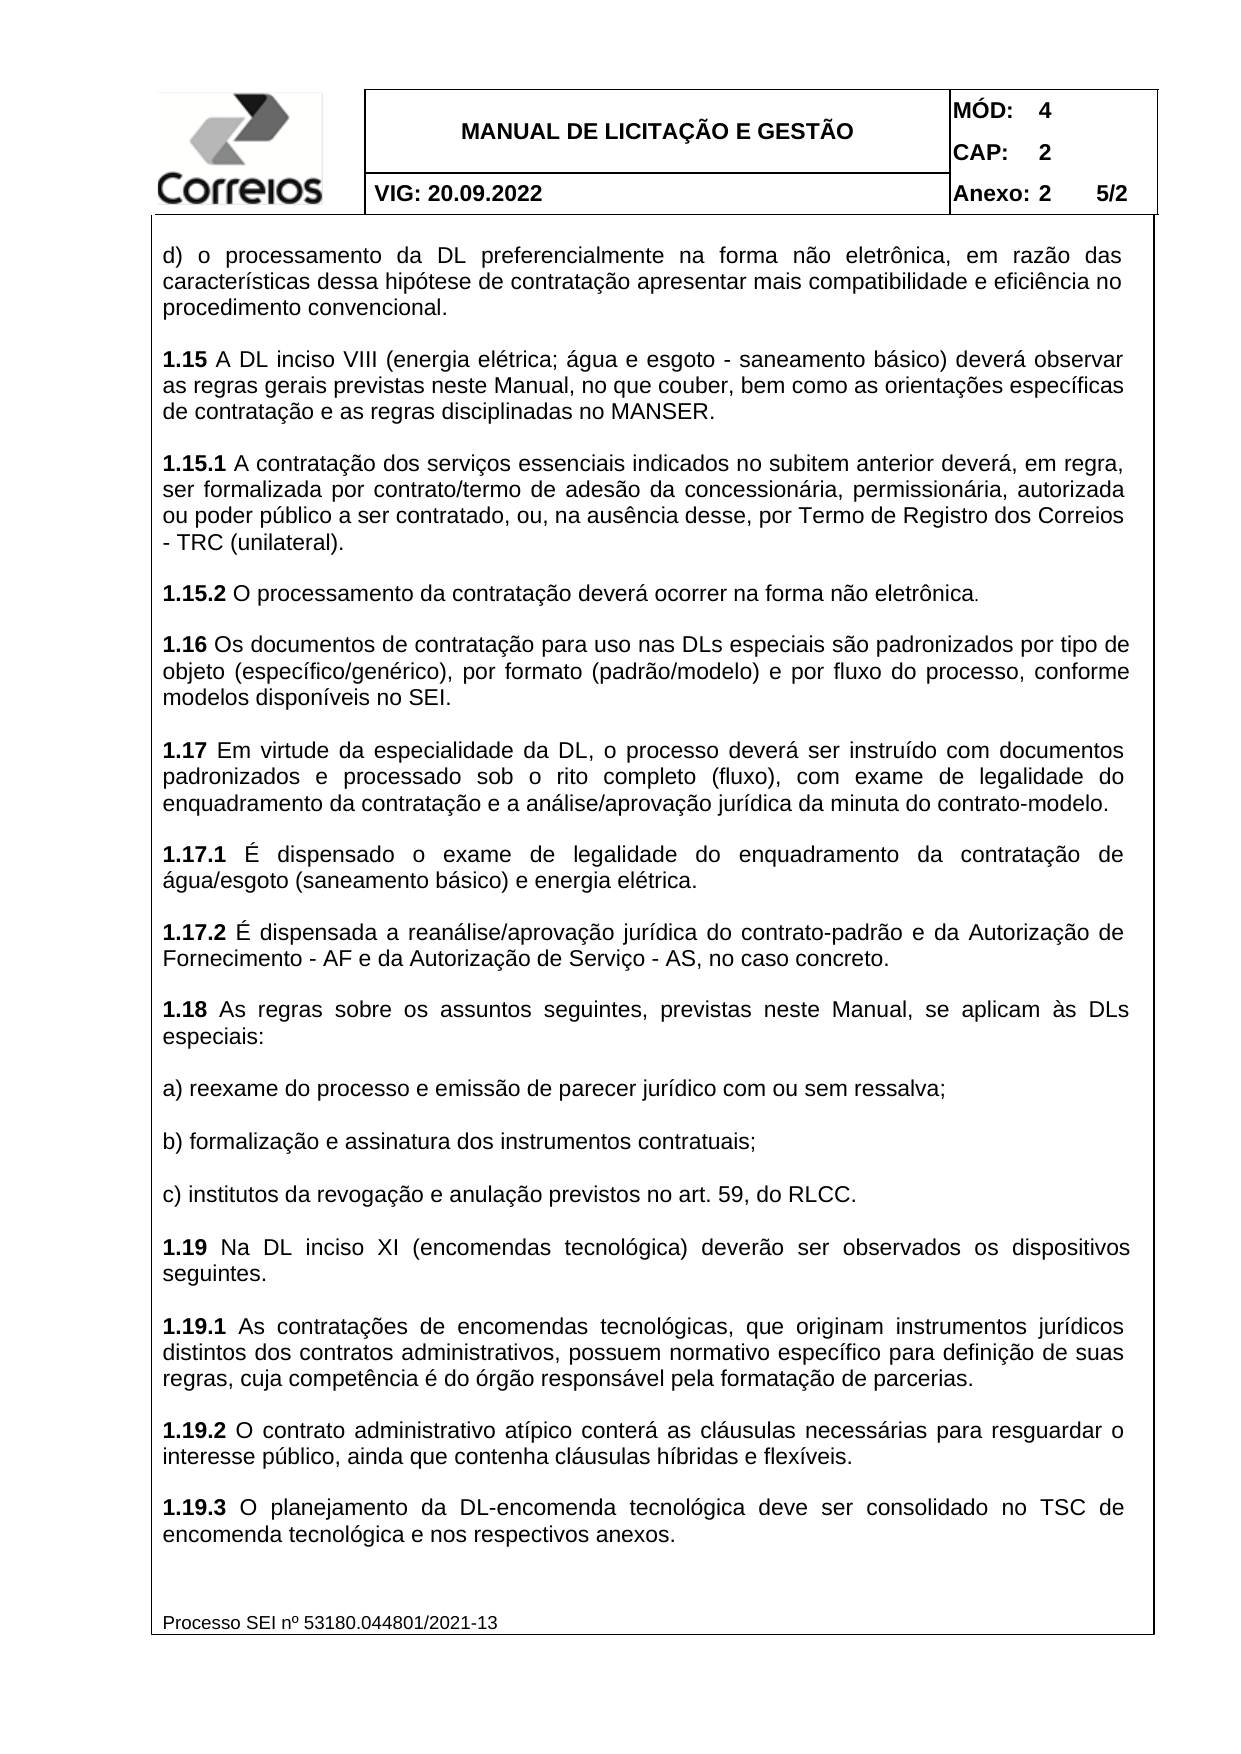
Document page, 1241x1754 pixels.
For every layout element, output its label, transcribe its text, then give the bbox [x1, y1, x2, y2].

text 1.15.2 O processamento da contratação deverá ocorrer na forma não eletrônica. [162, 580, 1125, 606]
text b) formalização e assinatura dos instrumentos contratuais; [162, 1128, 1131, 1154]
text 1.15.1 A contratação dos serviços essenciais indicados no subitem anterior deverá, em regra, ser formalizada por contrato/termo de adesão da concessionária, permissionária, autorizada ou poder público a ser contratado, ou, na ausência desse, por Termo de Registro dos Correios - TRC (unilateral). [162, 450, 1125, 555]
text 1.17.2 É dispensada a reanálise/aprovação jurídica do contrato-padrão e da Autorização de Fornecimento - AF e da Autorização de Serviço - AS, no caso concreto. [162, 919, 1125, 971]
text 1.17.1 É dispensado o exame de legalidade do enquadramento da contratação de água/esgoto (saneamento básico) e energia elétrica. [162, 841, 1125, 894]
text 1.18 As regras sobre os assuntos seguintes, previstas neste Manual, se aplicam às DLs especiais: [162, 996, 1131, 1049]
text 1.17 Em virtude da especialidade da DL, o processo deverá ser instruído com documentos padronizados e processado sob o rito completo (fluxo), com exame de legalidade do enquadramento da contratação e a análise/aprovação jurídica da minuta do contrato-modelo. [162, 737, 1125, 816]
text c) institutos da revogação e anulação previstos no art. 59, do RLCC. [162, 1181, 1131, 1207]
text 1.19 Na DL inciso XI (encomendas tecnológica) deverão ser observados os dispositivos seguintes. [162, 1233, 1131, 1286]
text 1.16 Os documentos de contratação para uso nas DLs especiais são padronizados por tipo de objeto (específico/genérico), por formato (padrão/modelo) e por fluxo do processo, conforme modelos disponíveis no SEI. [162, 631, 1131, 711]
text 1.19.3 O planejamento da DL-encomenda tecnológica deve ser consolidado no TSC de encomenda tecnológica e nos respectivos anexos. [162, 1494, 1125, 1547]
text d) o processamento da DL preferencialmente na forma não eletrônica, em razão das características dessa hipótese de contratação apresentar mais compatibilidade e eficiência no procedimento convencional. [162, 242, 1122, 321]
text 1.15 A DL inciso VIII (energia elétrica; água e esgoto - saneamento básico) deverá observar as regras gerais previstas neste Manual, no que couber, bem como as orientações específicas de contratação e as regras disciplinadas no MANSER. [162, 346, 1125, 425]
text a) reexame do processo e emissão de parecer jurídico com ou sem ressalva; [162, 1075, 1131, 1102]
text 1.19.2 O contrato administrativo atípico conterá as cláusulas necessárias para resguardar o interesse público, ainda que contenha cláusulas híbridas e flexíveis. [162, 1417, 1125, 1469]
text 1.19.1 As contratações de encomendas tecnológicas, que originam instrumentos jurídicos distintos dos contratos administrativos, possuem normativo específico para definição de suas regras, cuja competência é do órgão responsável pela formatação de parcerias. [162, 1313, 1125, 1392]
